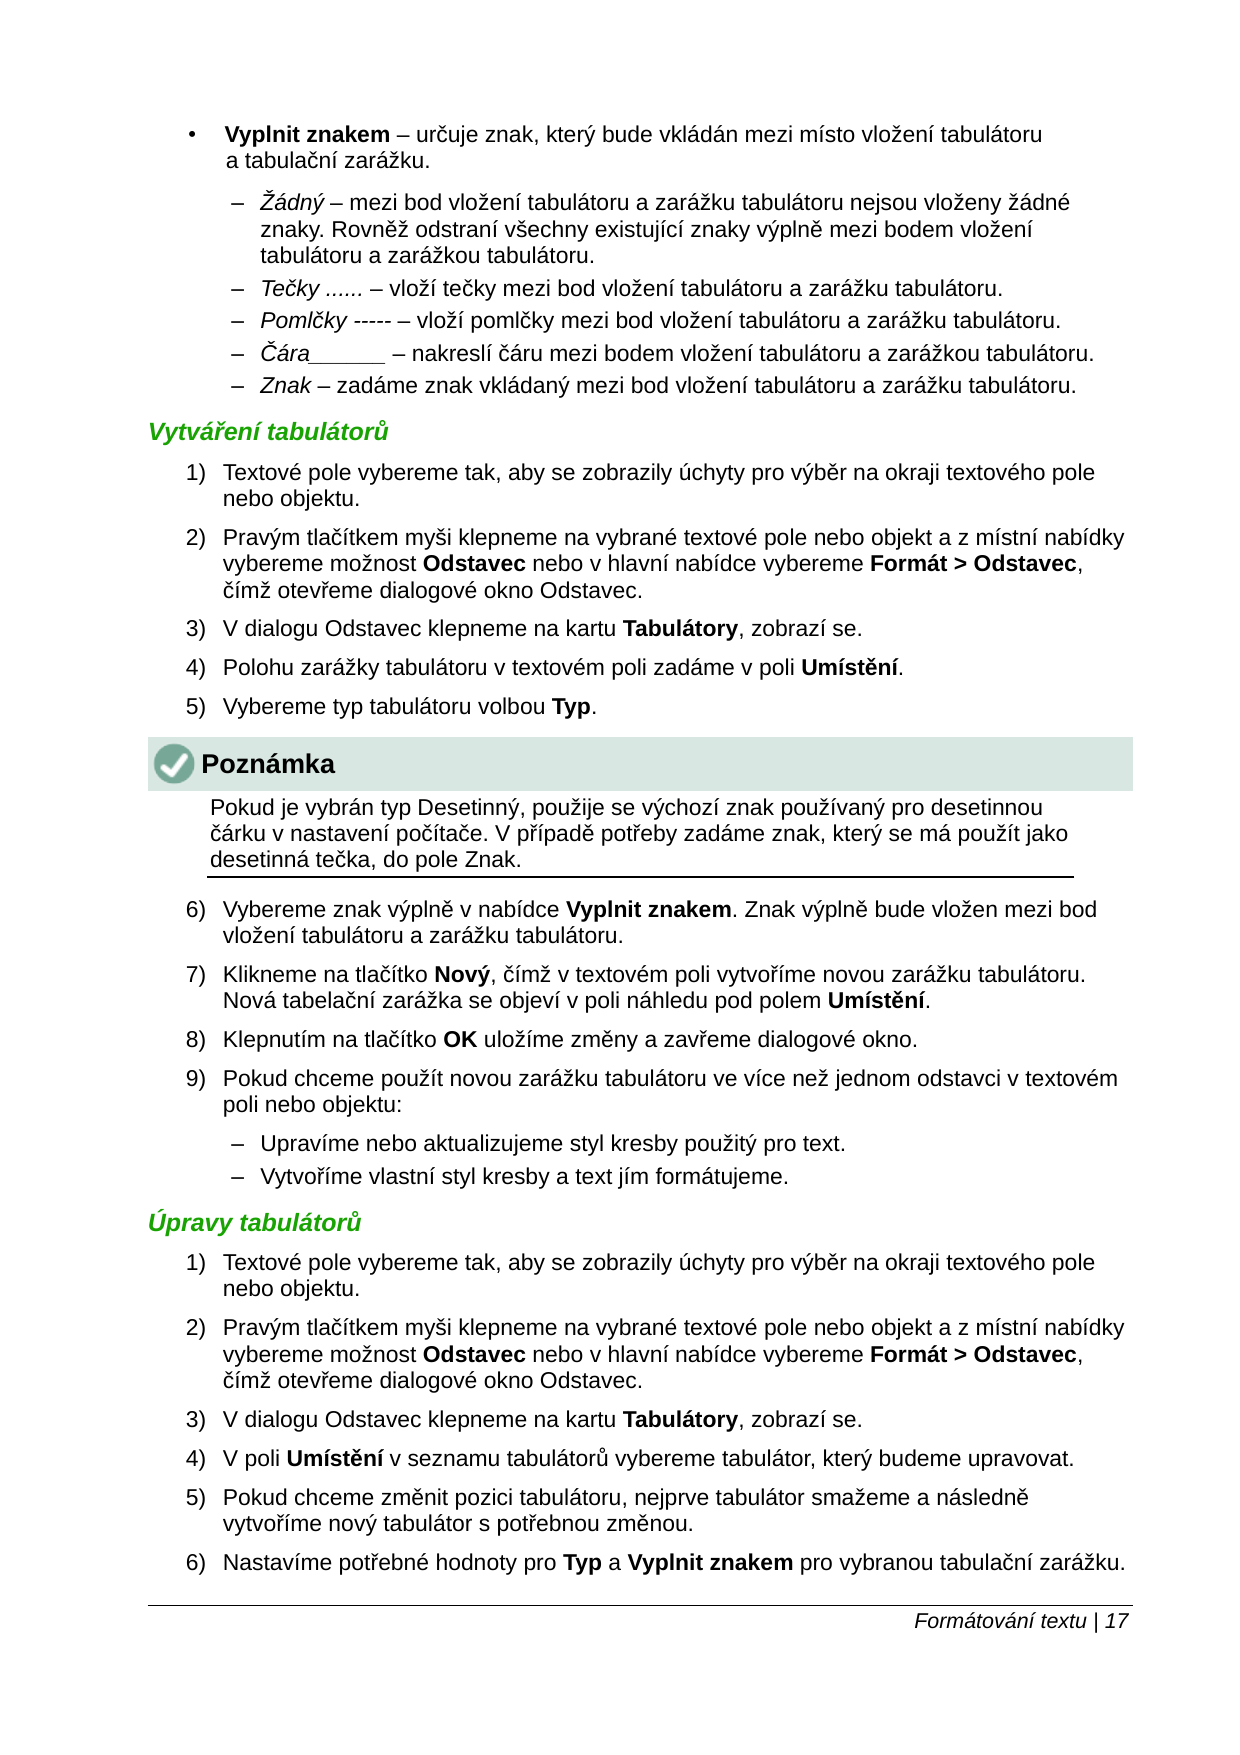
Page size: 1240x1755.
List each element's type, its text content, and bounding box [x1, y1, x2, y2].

list Pravým tlačítkem myši klepneme na vybrané textové pole nebo objekt a z místní nabídky vybereme možnost Odstavec nebo v hlavní nabídce vybereme Formát > Odstavec, čímž otevřeme dialogové okno Odstavec. [206, 524, 1133, 603]
list Polohu zarážky tabulátoru v textovém poli zadáme v poli Umístění. [206, 654, 1133, 681]
list Pokud chceme použít novou zarážku tabulátoru ve více než jednom odstavci v textovém poli nebo objektu: [206, 1065, 1133, 1117]
list Pomlčky ----- – vloží pomlčky mezi bod vložení tabulátoru a zarážku tabulátoru. [231, 307, 1133, 333]
list Tečky ...... – vloží tečky mezi bod vložení tabulátoru a zarážku tabulátoru. [231, 274, 1133, 301]
text Pokud je vybrán typ Desetinný, použije se výchozí znak používaný pro desetinnou čárku v nastavení počítače. V případě potřeby zadáme znak, který se má použít jako desetinná tečka, do pole Znak. [207, 791, 1074, 876]
list Žádný – mezi bod vložení tabulátoru a zarážku tabulátoru nejsou vloženy žádné znaky. Rovněž odstraní všechny existující znaky výplně mezi bodem vložení tabulátoru a zarážkou tabulátoru. [231, 189, 1133, 268]
list V poli Umístění v seznamu tabulátorů vybereme tabulátor, který budeme upravovat. [206, 1444, 1133, 1471]
list Vybereme znak výplně v nabídce Vyplnit znakem. Znak výplně bude vložen mezi bod vložení tabulátoru a zarážku tabulátoru. [206, 896, 1133, 948]
list Znak – zadáme znak vkládaný mezi bod vložení tabulátoru a zarážku tabulátoru. [231, 372, 1133, 399]
list Textové pole vybereme tak, aby se zobrazily úchyty pro výběr na okraji textového pole nebo objektu. [206, 459, 1133, 511]
subtitle Úpravy tabulátorů [148, 1208, 1133, 1236]
list Vybereme typ tabulátoru volbou Typ. [206, 693, 1133, 719]
list Upravíme nebo aktualizujeme styl kresby použitý pro text. [231, 1130, 1133, 1156]
list Vytvoříme vlastní styl kresby a text jím formátujeme. [231, 1163, 1133, 1189]
list Pokud chceme změnit pozici tabulátoru, nejprve tabulátor smažeme a následně vytvoříme nový tabulátor s potřebnou změnou. [206, 1483, 1133, 1536]
list Nastavíme potřebné hodnoty pro Typ a Vyplnit znakem pro vybranou tabulační zarážku. [206, 1549, 1133, 1575]
list Vyplnit znakem – určuje znak, který bude vkládán mezi místo vložení tabulátoru a tabulační zarážku. [185, 118, 1133, 177]
list Pravým tlačítkem myši klepneme na vybrané textové pole nebo objekt a z místní nabídky vybereme možnost Odstavec nebo v hlavní nabídce vybereme Formát > Odstavec, čímž otevřeme dialogové okno Odstavec. [206, 1314, 1133, 1393]
subtitle Poznámka [148, 737, 1133, 791]
list V dialogu Odstavec klepneme na kartu Tabulátory, zobrazí se. [206, 1406, 1133, 1432]
list Klikneme na tlačítko Nový, čímž v textovém poli vytvoříme novou zarážku tabulátoru. Nová tabelační zarážka se objeví v poli náhledu pod polem Umístění. [206, 961, 1133, 1013]
list Čára______ – nakreslí čáru mezi bodem vložení tabulátoru a zarážkou tabulátoru. [231, 340, 1133, 366]
list Klepnutím na tlačítko OK uložíme změny a zavřeme dialogové okno. [206, 1026, 1133, 1052]
picture [148, 738, 201, 790]
list Textové pole vybereme tak, aby se zobrazily úchyty pro výběr na okraji textového pole nebo objektu. [206, 1249, 1133, 1302]
subtitle Vytváření tabulátorů [148, 417, 1133, 446]
list V dialogu Odstavec klepneme na kartu Tabulátory, zobrazí se. [206, 615, 1133, 642]
